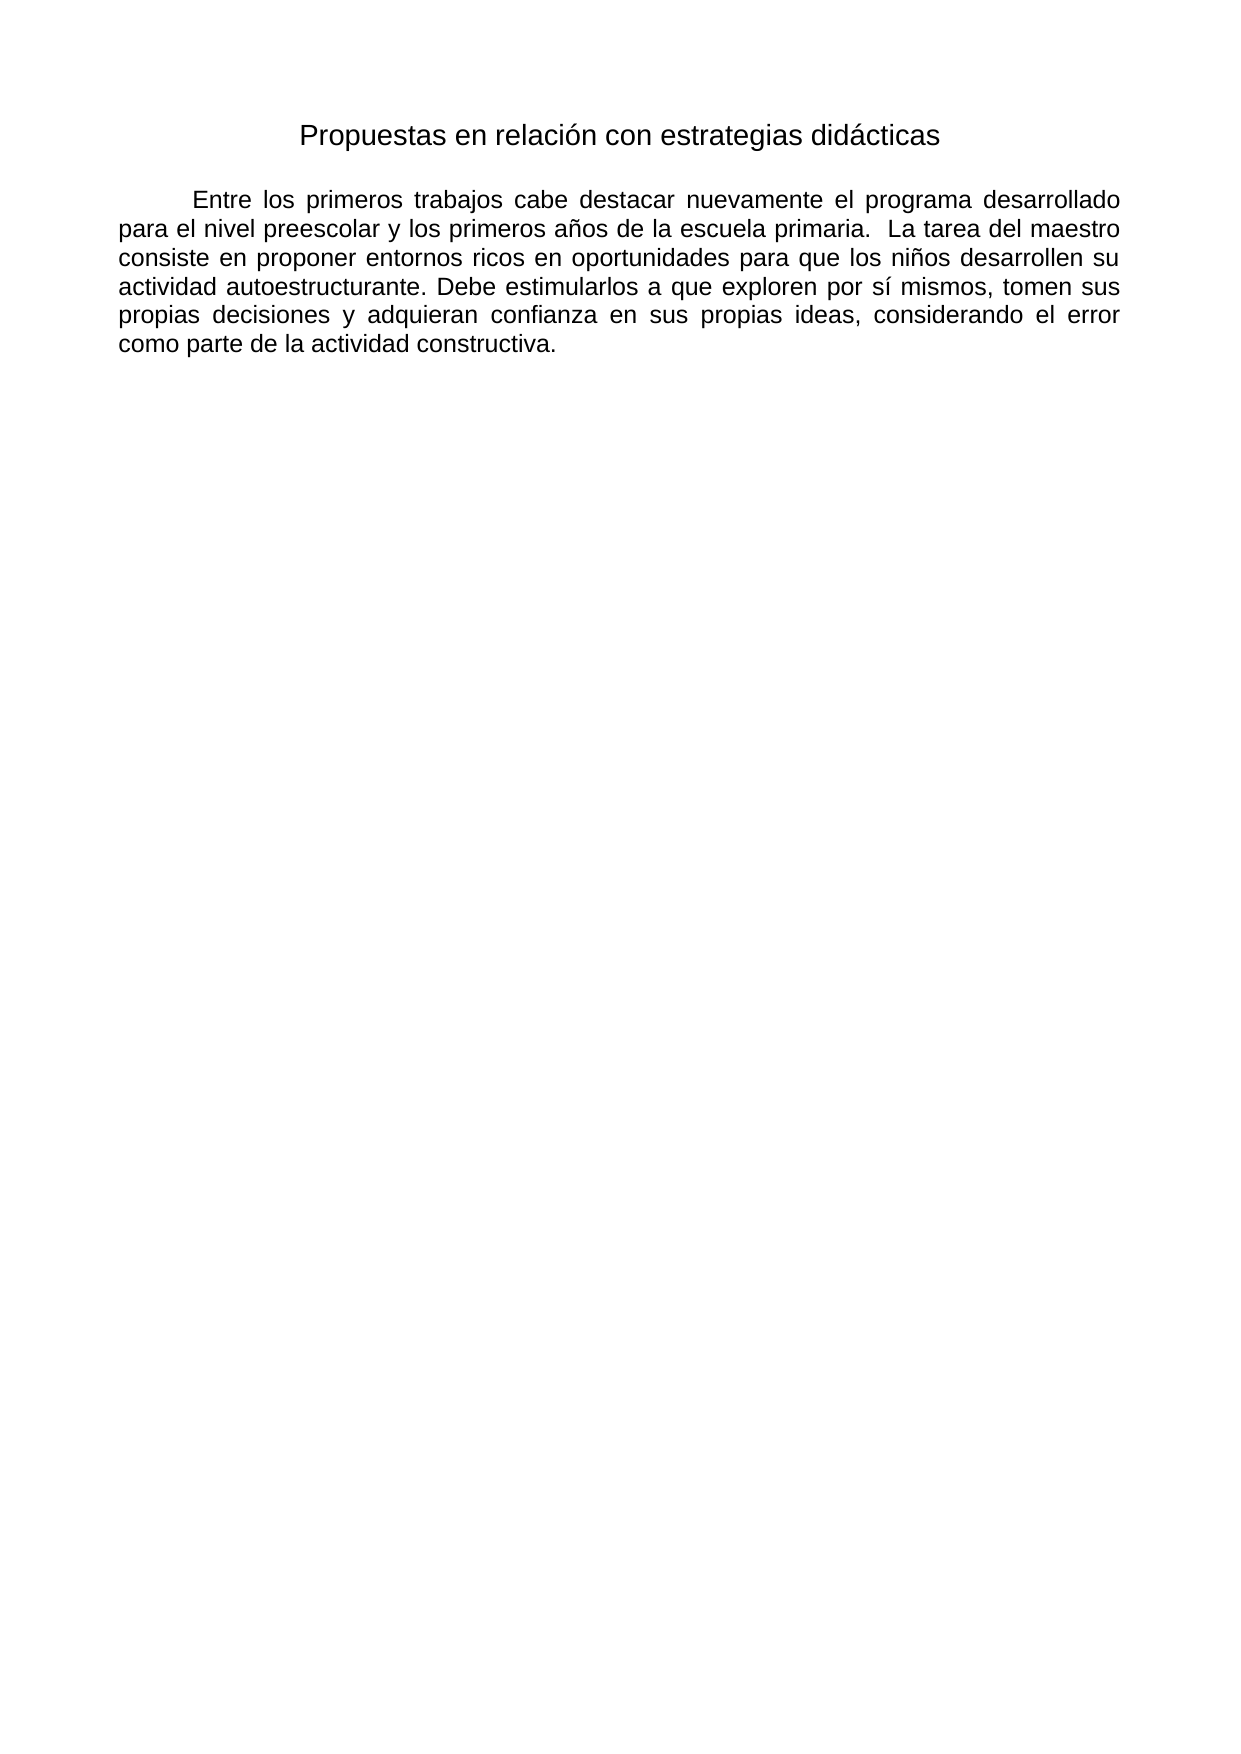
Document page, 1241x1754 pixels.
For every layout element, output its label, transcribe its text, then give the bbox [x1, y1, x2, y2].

text Entre los primeros trabajos cabe destacar nuevamente el programa desarrollado para el nivel preescolar y los primeros años de la escuela primaria. La tarea del maestro consiste en proponer entornos ricos en oportunidades para que los niños desarrollen su actividad autoestructurante. Debe estimularlos a que exploren por sí mismos, tomen sus propias decisiones y adquieran confianza en sus propias ideas, considerando el error como parte de la actividad constructiva. [118, 185, 1122, 358]
text Propuestas en relación con estrategias didácticas [118, 118, 1122, 152]
